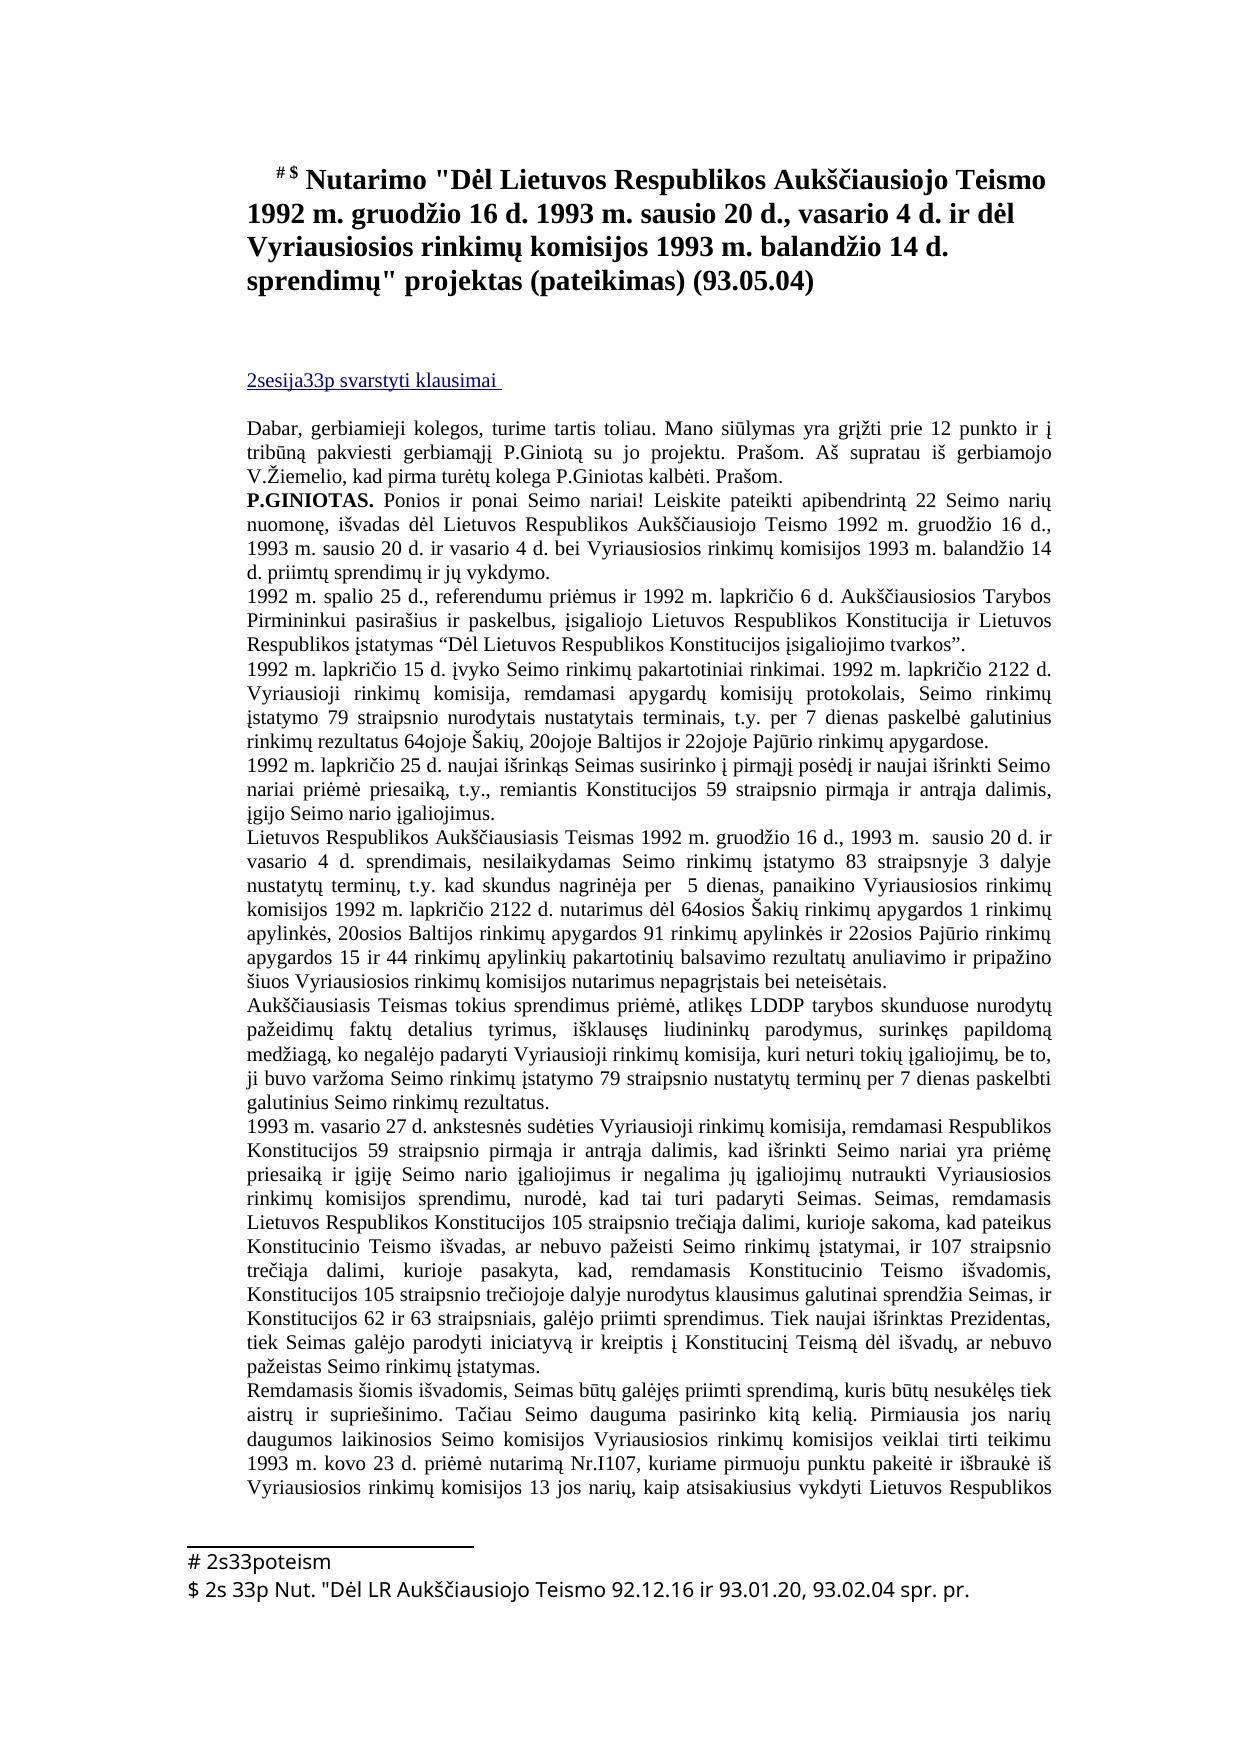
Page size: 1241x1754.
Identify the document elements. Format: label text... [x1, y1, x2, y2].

text 1992 m. spalio 25 d., referendumu priėmus ir 1992 m. lapkričio 6 d. Aukščiausiosios Tarybos Pirmininkui pasirašius ir paskelbus, įsigaliojo Lietuvos Respublikos Konstitucija ir Lietuvos Respublikos įstatymas “Dėl Lietuvos Respublikos Konstitucijos įsigaliojimo tvarkos”. [247, 584, 1053, 656]
text P.GINIOTAS. Ponios ir ponai Seimo nariai! Leiskite pateikti apibendrintą 22 Seimo narių nuomonę, išvadas dėl Lietuvos Respublikos Aukščiausiojo Teismo 1992 m. gruodžio 16 d., 1993 m. sausio 20 d. ir vasario 4 d. bei Vyriausiosios rinkimų komisijos 1993 m. balandžio 14 d. priimtų sprendimų ir jų vykdymo. [247, 488, 1053, 584]
text Lietuvos Respublikos Aukščiausiasis Teismas 1992 m. gruodžio 16 d., 1993 m. sausio 20 d. ir vasario 4 d. sprendimais, nesilaikydamas Seimo rinkimų įstatymo 83 straipsnyje 3 dalyje nustatytų terminų, t.y. kad skundus nagrinėja per 5 dienas, panaikino Vyriausiosios rinkimų komisijos 1992 m. lapkričio 2122 d. nutarimus dėl 64osios Šakių rinkimų apygardos 1 rinkimų apylinkės, 20osios Baltijos rinkimų apygardos 91 rinkimų apylinkės ir 22osios Pajūrio rinkimų apygardos 15 ir 44 rinkimų apylinkių pakartotinių balsavimo rezultatų anuliavimo ir pripažino šiuos Vyriausiosios rinkimų komisijos nutarimus nepagrįstais bei neteisėtais. [247, 825, 1053, 993]
text Nutarimo "Dėl Lietuvos Respublikos Aukščiausiojo Teismo 1992 m. gruodžio 16 d. 1993 m. sausio 20 d., vasario 4 d. ir dėl Vyriausiosios rinkimų komisijos 1993 m. balandžio 14 d. sprendimų" projektas (pateikimas) (93.05.04) [247, 162, 1053, 297]
text Dabar, gerbiamieji kolegos, turime tartis toliau. Mano siūlymas yra grįžti prie 12 punkto ir į tribūną pakviesti gerbiamąjį P.Giniotą su jo projektu. Prašom. Aš supratau iš gerbiamojo V.Žiemelio, kad pirma turėtų kolega P.Giniotas kalbėti. Prašom. [247, 416, 1053, 488]
text 1992 m. lapkričio 25 d. naujai išrinkąs Seimas susirinko į pirmąjį posėdį ir naujai išrinkti Seimo nariai priėmė priesaiką, t.y., remiantis Konstitucijos 59 straipsnio pirmąja ir antrąja dalimis, įgijo Seimo nario įgaliojimus. [247, 753, 1053, 825]
text 2s33poteism [187, 1547, 1053, 1576]
text Aukščiausiasis Teismas tokius sprendimus priėmė, atlikęs LDDP tarybos skunduose nurodytų pažeidimų faktų detalius tyrimus, išklausęs liudininkų parodymus, surinkęs papildomą medžiagą, ko negalėjo padaryti Vyriausioji rinkimų komisija, kuri neturi tokių įgaliojimų, be to, ji buvo varžoma Seimo rinkimų įstatymo 79 straipsnio nustatytų terminų per 7 dienas paskelbti galutinius Seimo rinkimų rezultatus. [247, 993, 1053, 1114]
text Remdamasis šiomis išvadomis, Seimas būtų galėjęs priimti sprendimą, kuris būtų nesukėlęs tiek aistrų ir supriešinimo. Tačiau Seimo dauguma pasirinko kitą kelią. Pirmiausia jos narių daugumos laikinosios Seimo komisijos Vyriausiosios rinkimų komisijos veiklai tirti teikimu 1993 m. kovo 23 d. priėmė nutarimą Nr.I107, kuriame pirmuoju punktu pakeitė ir išbraukė iš Vyriausiosios rinkimų komisijos 13 jos narių, kaip atsisakiusius vykdyti Lietuvos Respublikos [247, 1378, 1053, 1499]
text 2s 33p Nut. "Dėl LR Aukščiausiojo Teismo 92.12.16 ir 93.01.20, 93.02.04 spr. pr. [187, 1576, 1053, 1604]
text 2sesija33p svarstyti klausimai [247, 368, 1053, 392]
text 1992 m. lapkričio 15 d. įvyko Seimo rinkimų pakartotiniai rinkimai. 1992 m. lapkričio 2122 d. Vyriausioji rinkimų komisija, remdamasi apygardų komisijų protokolais, Seimo rinkimų įstatymo 79 straipsnio nurodytais nustatytais terminais, t.y. per 7 dienas paskelbė galutinius rinkimų rezultatus 64ojoje Šakių, 20ojoje Baltijos ir 22ojoje Pajūrio rinkimų apygardose. [247, 656, 1053, 753]
text 1993 m. vasario 27 d. ankstesnės sudėties Vyriausioji rinkimų komisija, remdamasi Respublikos Konstitucijos 59 straipsnio pirmąja ir antrąja dalimis, kad išrinkti Seimo nariai yra priėmę priesaiką ir įgiję Seimo nario įgaliojimus ir negalima jų įgaliojimų nutraukti Vyriausiosios rinkimų komisijos sprendimu, nurodė, kad tai turi padaryti Seimas. Seimas, remdamasis Lietuvos Respublikos Konstitucijos 105 straipsnio trečiąja dalimi, kurioje sakoma, kad pateikus Konstitucinio Teismo išvadas, ar nebuvo pažeisti Seimo rinkimų įstatymai, ir 107 straipsnio trečiąja dalimi, kurioje pasakyta, kad, remdamasis Konstitucinio Teismo išvadomis, Konstitucijos 105 straipsnio trečiojoje dalyje nurodytus klausimus galutinai sprendžia Seimas, ir Konstitucijos 62 ir 63 straipsniais, galėjo priimti sprendimus. Tiek naujai išrinktas Prezidentas, tiek Seimas galėjo parodyti iniciatyvą ir kreiptis į Konstitucinį Teismą dėl išvadų, ar nebuvo pažeistas Seimo rinkimų įstatymas. [247, 1114, 1053, 1378]
